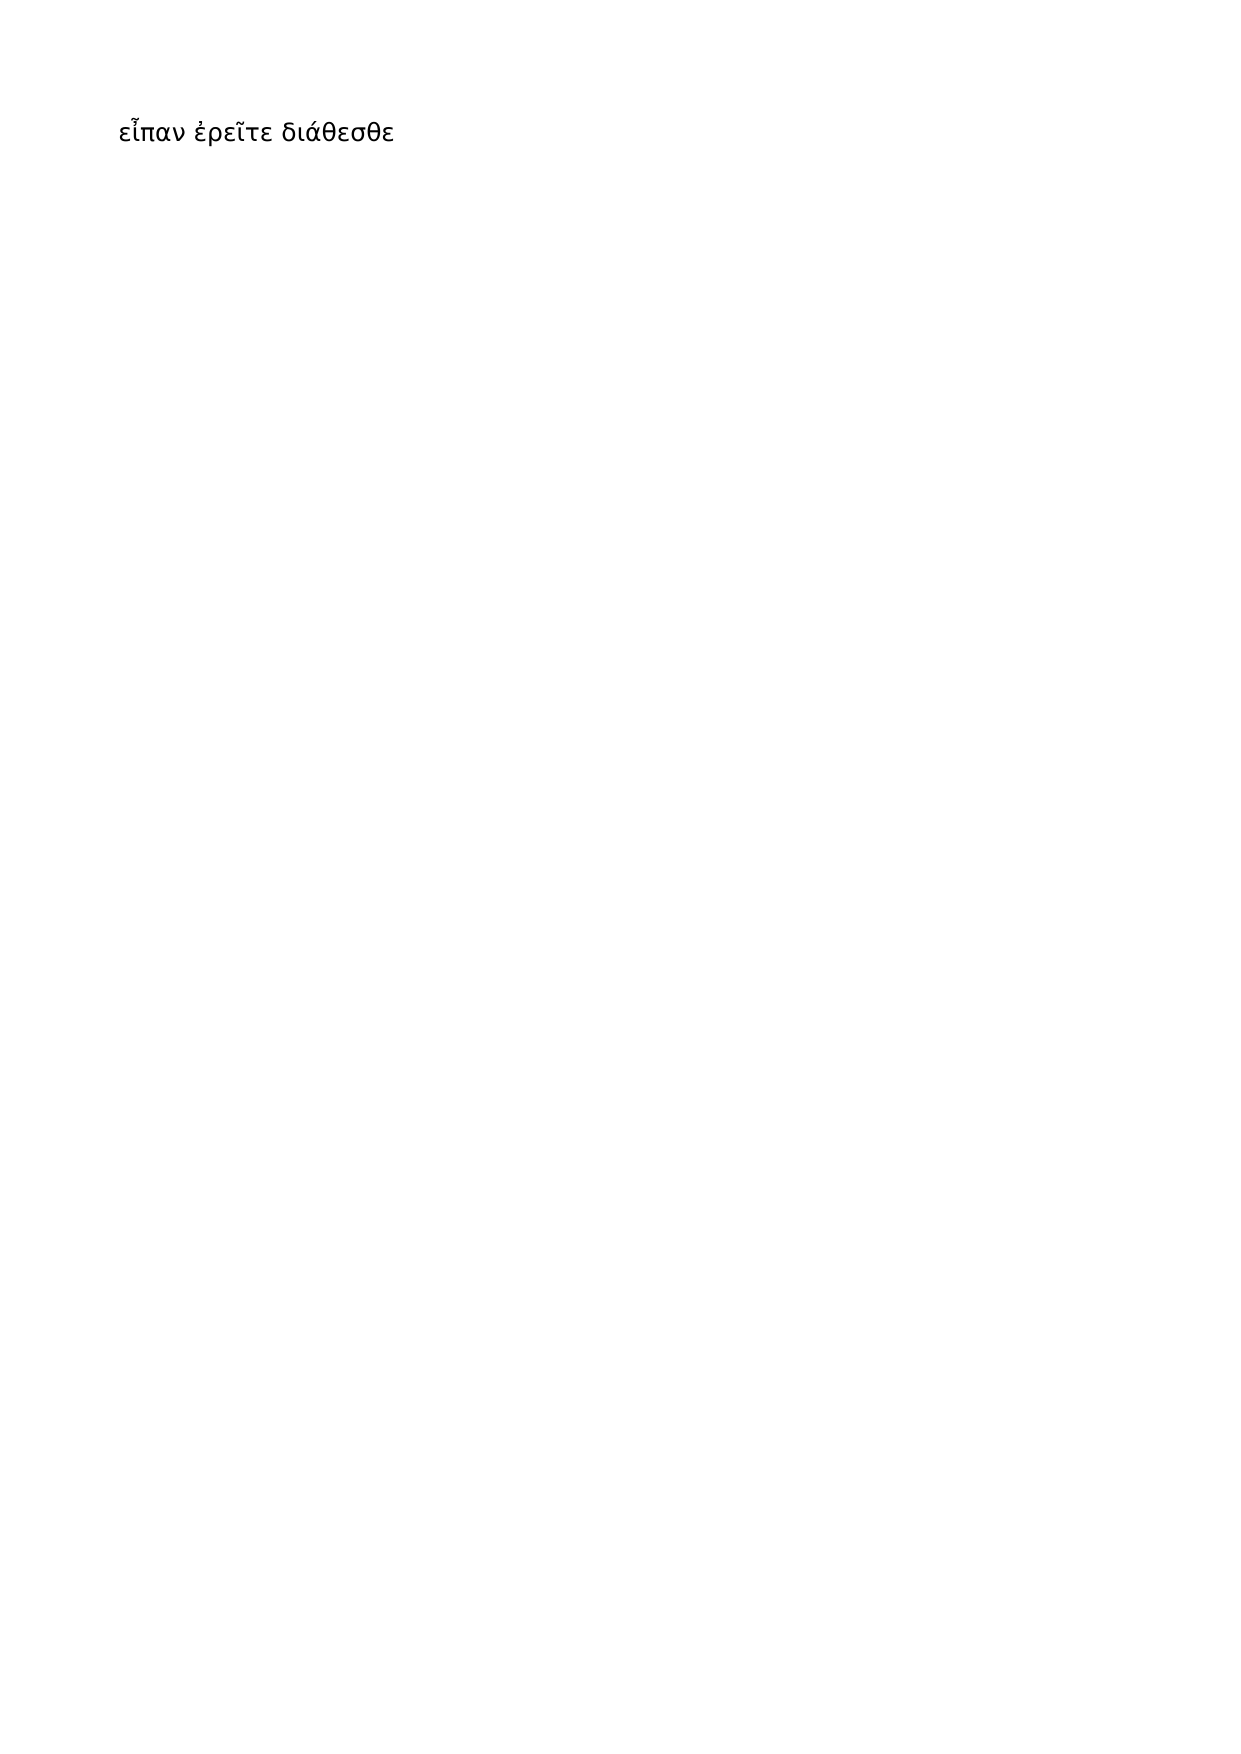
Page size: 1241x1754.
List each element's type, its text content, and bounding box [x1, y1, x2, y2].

text εἶπαν ἐρεῖτε διάθεσθε [118, 118, 1122, 147]
